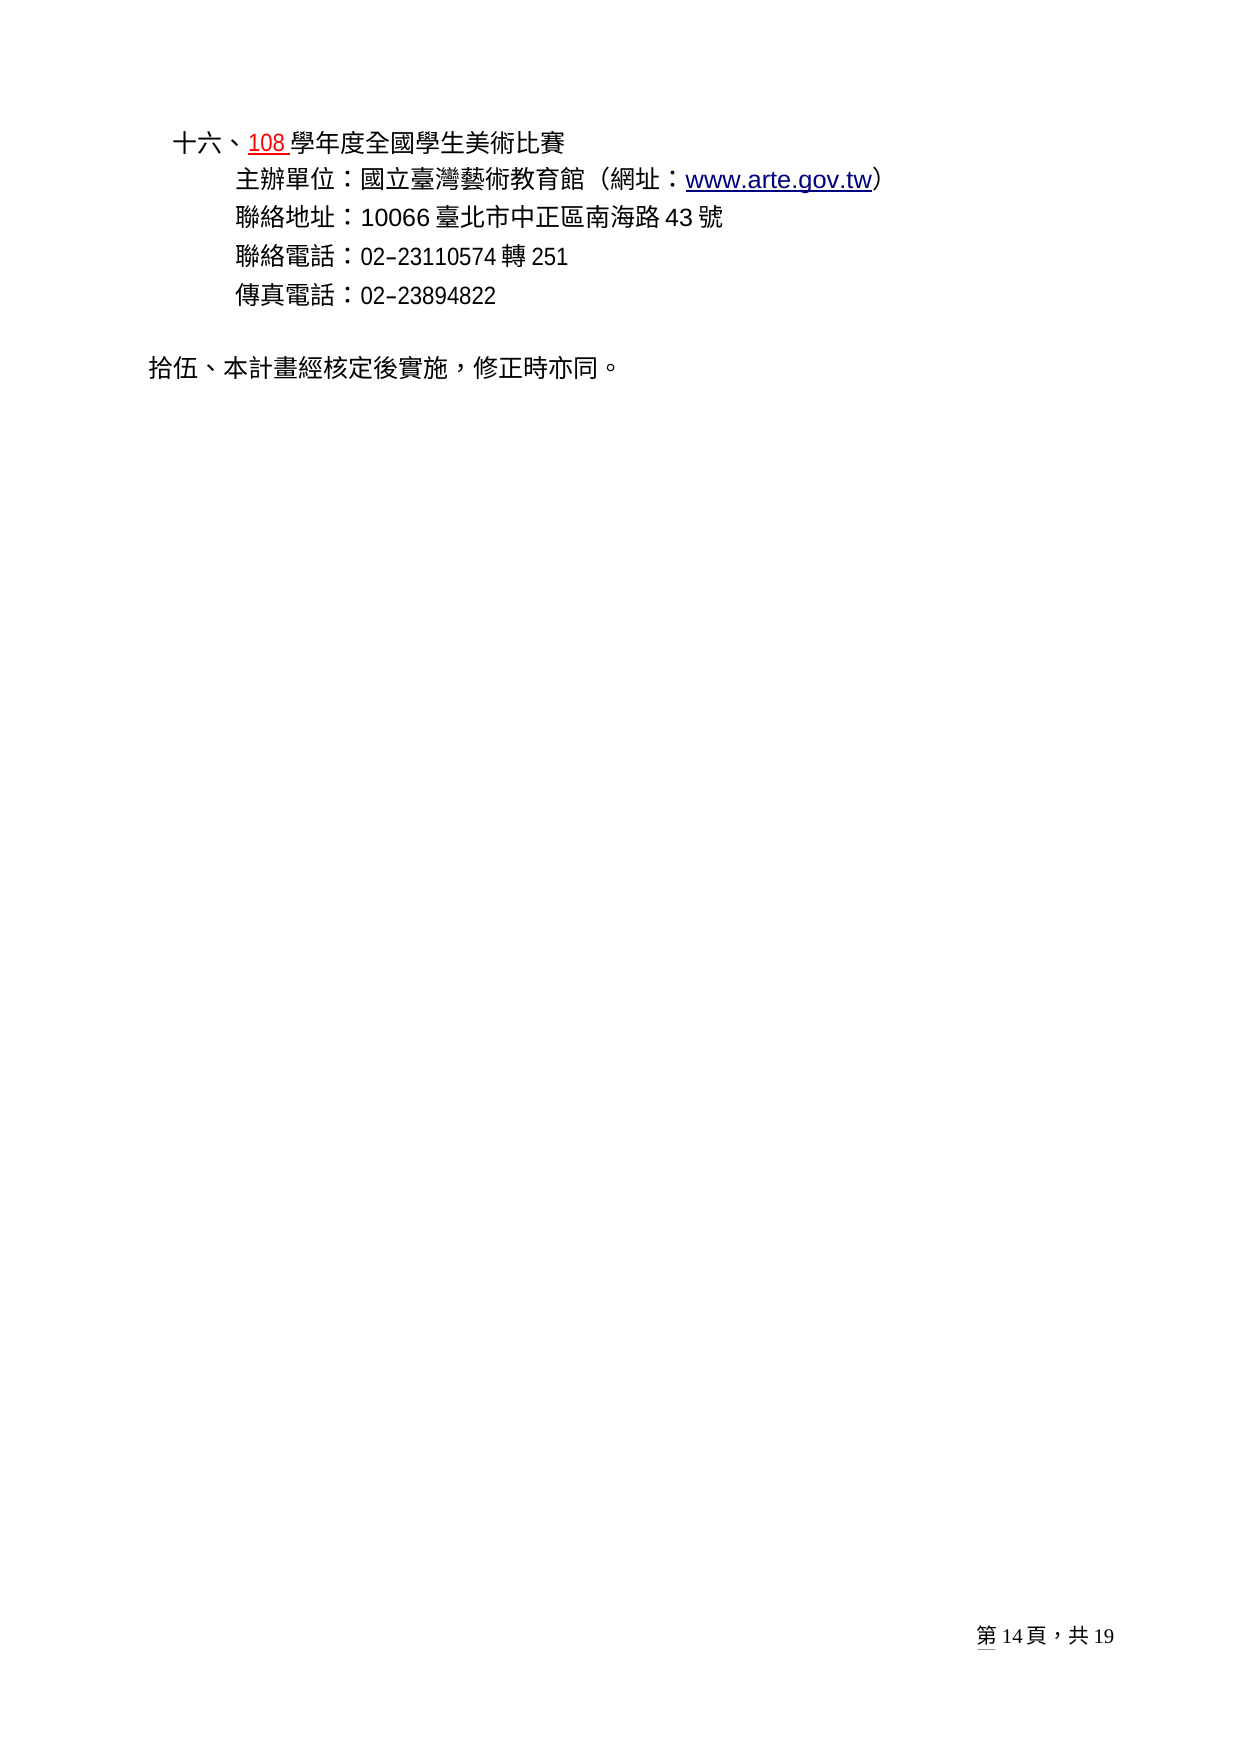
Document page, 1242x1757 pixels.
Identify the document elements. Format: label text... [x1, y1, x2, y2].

text 十六、108學年度全國學生美術比賽 [169, 121, 568, 157]
text 傳真電話：02-23894822 [235, 278, 1137, 312]
text 拾伍、本計畫經核定後實施，修正時亦同。 [148, 351, 1137, 385]
text 聯絡電話：02-23110574轉251 [235, 239, 1137, 273]
text 主辦單位：國立臺灣藝術教育館（網址：www.arte.gov.tw） 聯絡地址：10066臺北市中正區南海路43號 [235, 162, 907, 234]
